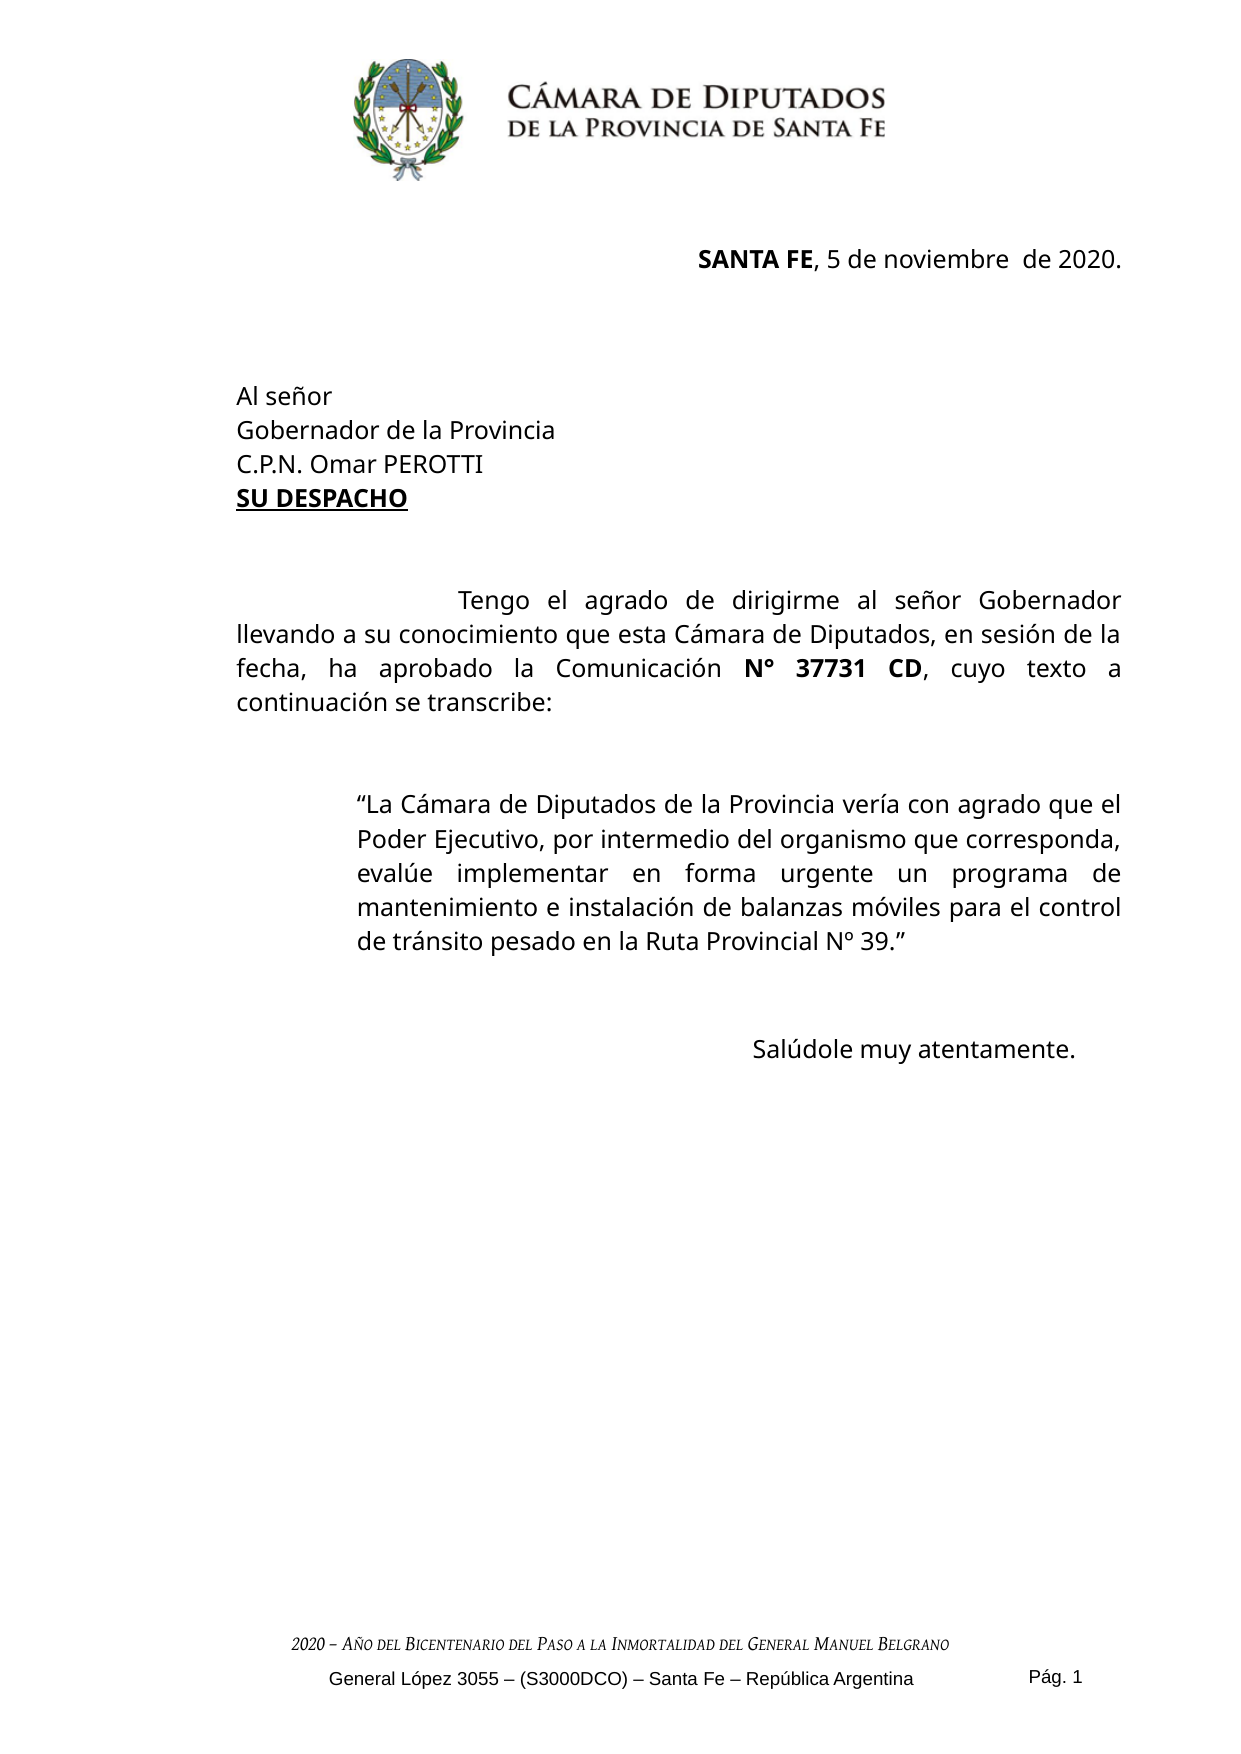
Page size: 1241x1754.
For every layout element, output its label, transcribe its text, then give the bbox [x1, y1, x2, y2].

text Tengo el agrado de dirigirme al señor Gobernador llevando a su conocimiento que esta Cámara de Diputados, en sesión de la fecha, ha aprobado la Comunicación N° 37731 CD, cuyo texto a continuación se transcribe: [236, 583, 1122, 719]
text “La Cámara de Diputados de la Provincia vería con agrado que el Poder Ejecutivo, por intermedio del organismo que corresponda, evalúe implementar en forma urgente un programa de mantenimiento e instalación de balanzas móviles para el control de tránsito pesado en la Ruta Provincial Nº 39.” [357, 787, 1122, 957]
text Al señor [236, 378, 1122, 412]
text Gobernador de la Provincia [236, 412, 1122, 447]
text SANTA FE, 5 de noviembre de 2020. [236, 242, 1122, 276]
text C.P.N. Omar PEROTTI [236, 447, 1122, 481]
text Salúdole muy atentamente. [679, 1032, 1122, 1066]
text SU DESPACHO [236, 481, 1122, 515]
